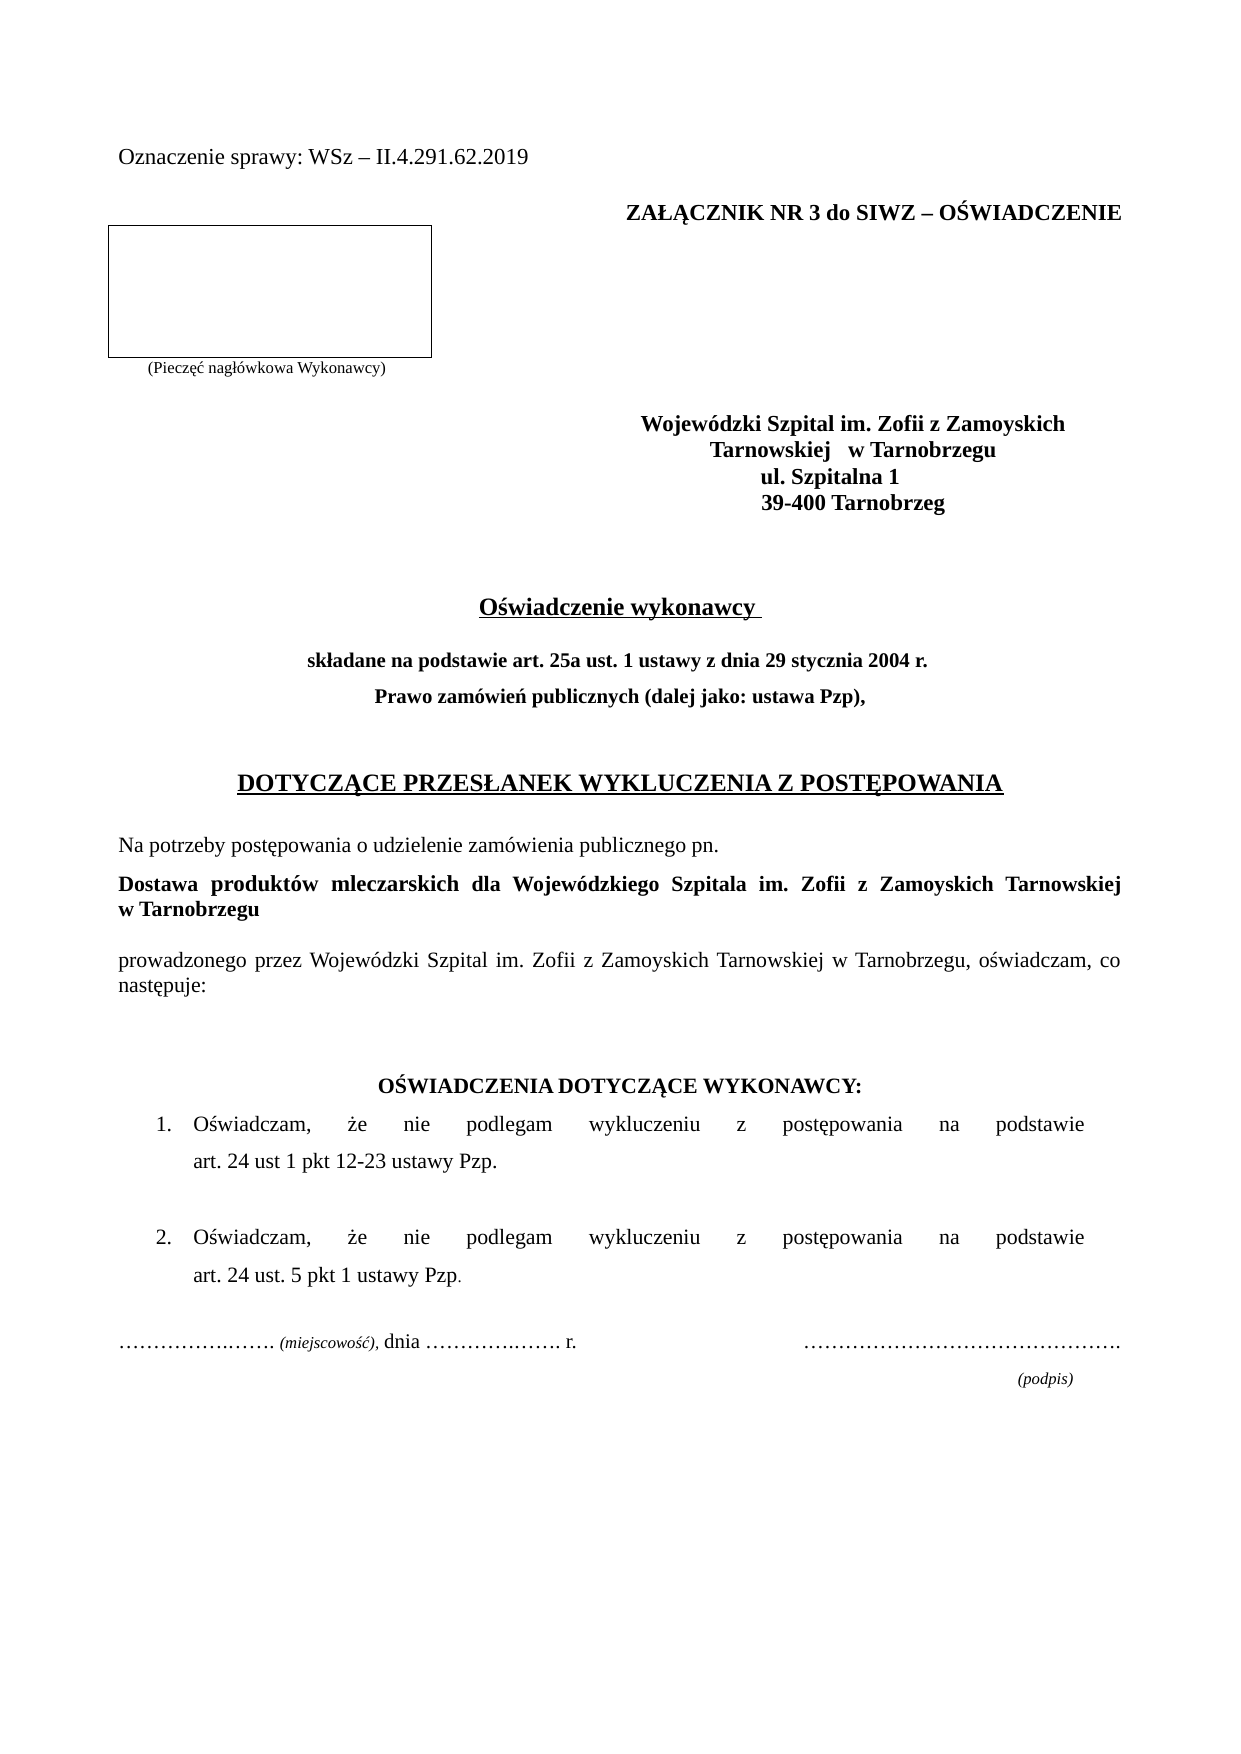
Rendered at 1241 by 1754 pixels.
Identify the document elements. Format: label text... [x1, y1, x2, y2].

list Oświadczam, że nie podlegam wykluczeniu z postępowania na podstawie art. 24 ust 1 pkt 12-23 ustawy Pzp. [156, 1111, 1122, 1174]
text Dostawa produktów mleczarskich dla Wojewódzkiego Szpitala im. Zofii z Zamoyskich Tarnowskiej w Tarnobrzegu [118, 870, 1122, 922]
text OŚWIADCZENIA DOTYCZĄCE WYKONAWCY: [118, 1073, 1122, 1098]
text DOTYCZĄCE PRZESŁANEK WYKLUCZENIA Z POSTĘPOWANIA [118, 768, 1122, 797]
text ZAŁĄCZNIK NR 3 do SIWZ – OŚWIADCZENIE [118, 199, 1122, 225]
table_header [109, 226, 431, 357]
text Oświadczenie wykonawcy [118, 592, 1122, 621]
text …………….……. (miejscowość), dnia ………….……. r. ………………………………………. (podpis) [118, 1328, 1122, 1389]
table_header Wojewódzki Szpital im. Zofii z Zamoyskich Tarnowskiej w Tarnobrzegu ul. Szpitalna 1 39-400 Tarnobrzeg [630, 410, 1076, 539]
list Oświadczam, że nie podlegam wykluczeniu z postępowania na podstawie art. 24 ust. 5 pkt 1 ustawy Pzp. [156, 1224, 1122, 1287]
text Na potrzeby postępowania o udzielenie zamówienia publicznego pn. [118, 832, 1122, 857]
text Prawo zamówień publicznych (dalej jako: ustawa Pzp), [118, 684, 1122, 708]
table_cell (Pieczęć nagłówkowa Wykonawcy) [108, 358, 426, 384]
text prowadzonego przez Wojewódzki Szpital im. Zofii z Zamoyskich Tarnowskiej w Tarnobrzegu, oświadczam, co następuje: [118, 947, 1122, 997]
text składane na podstawie art. 25a ust. 1 ustawy z dnia 29 stycznia 2004 r. [118, 648, 1122, 672]
